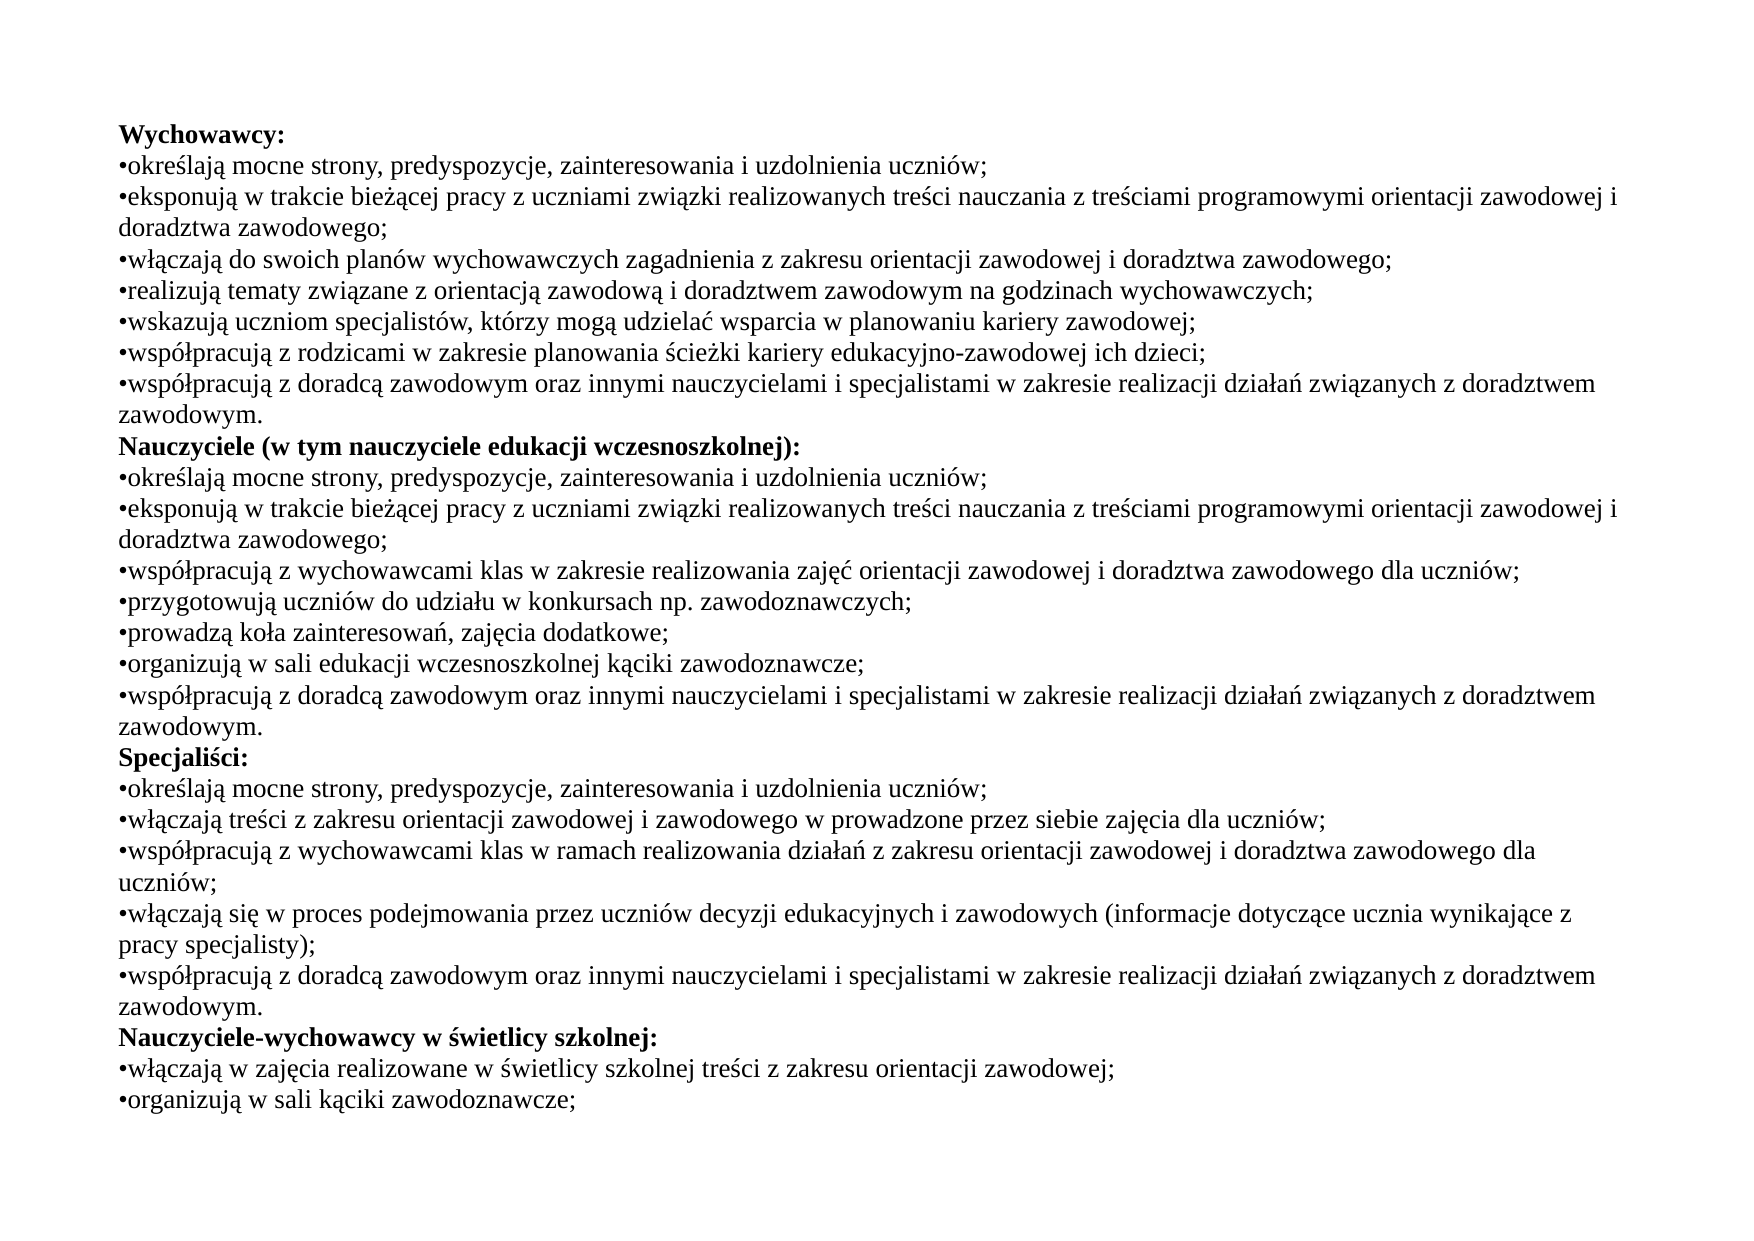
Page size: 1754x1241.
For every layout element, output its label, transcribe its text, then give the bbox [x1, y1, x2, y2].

text •realizują tematy związane z orientacją zawodową i doradztwem zawodowym na godzinach wychowawczych; [118, 274, 1636, 305]
text Nauczyciele (w tym nauczyciele edukacji wczesnoszkolnej): [118, 429, 1636, 461]
text •współpracują z doradcą zawodowym oraz innymi nauczycielami i specjalistami w zakresie realizacji działań związanych z doradztwem zawodowym. [118, 959, 1636, 1021]
text •przygotowują uczniów do udziału w konkursach np. zawodoznawczych; [118, 585, 1636, 616]
text Specjaliści: [118, 741, 1636, 772]
text •współpracują z wychowawcami klas w zakresie realizowania zajęć orientacji zawodowej i doradztwa zawodowego dla uczniów; [118, 554, 1636, 585]
text •eksponują w trakcie bieżącej pracy z uczniami związki realizowanych treści nauczania z treściami programowymi orientacji zawodowej i doradztwa zawodowego; [118, 180, 1636, 243]
text •organizują w sali edukacji wczesnoszkolnej kąciki zawodoznawcze; [118, 648, 1636, 679]
text •współpracują z doradcą zawodowym oraz innymi nauczycielami i specjalistami w zakresie realizacji działań związanych z doradztwem zawodowym. [118, 367, 1636, 429]
text •eksponują w trakcie bieżącej pracy z uczniami związki realizowanych treści nauczania z treściami programowymi orientacji zawodowej i doradztwa zawodowego; [118, 492, 1636, 554]
text •włączają treści z zakresu orientacji zawodowej i zawodowego w prowadzone przez siebie zajęcia dla uczniów; [118, 803, 1636, 834]
text •określają mocne strony, predyspozycje, zainteresowania i uzdolnienia uczniów; [118, 772, 1636, 803]
text •włączają w zajęcia realizowane w świetlicy szkolnej treści z zakresu orientacji zawodowej; [118, 1052, 1636, 1084]
text Nauczyciele-wychowawcy w świetlicy szkolnej: [118, 1021, 1636, 1052]
text •określają mocne strony, predyspozycje, zainteresowania i uzdolnienia uczniów; [118, 149, 1636, 180]
text •współpracują z rodzicami w zakresie planowania ścieżki kariery edukacyjno-zawodowej ich dzieci; [118, 336, 1636, 367]
text •włączają się w proces podejmowania przez uczniów decyzji edukacyjnych i zawodowych (informacje dotyczące ucznia wynikające z pracy specjalisty); [118, 897, 1636, 959]
text •współpracują z wychowawcami klas w ramach realizowania działań z zakresu orientacji zawodowej i doradztwa zawodowego dla uczniów; [118, 834, 1636, 897]
text Wychowawcy: [118, 118, 1636, 149]
text •współpracują z doradcą zawodowym oraz innymi nauczycielami i specjalistami w zakresie realizacji działań związanych z doradztwem zawodowym. [118, 679, 1636, 741]
text •prowadzą koła zainteresowań, zajęcia dodatkowe; [118, 616, 1636, 648]
text •włączają do swoich planów wychowawczych zagadnienia z zakresu orientacji zawodowej i doradztwa zawodowego; [118, 243, 1636, 274]
text •wskazują uczniom specjalistów, którzy mogą udzielać wsparcia w planowaniu kariery zawodowej; [118, 305, 1636, 336]
text •organizują w sali kąciki zawodoznawcze; [118, 1084, 1636, 1115]
text •określają mocne strony, predyspozycje, zainteresowania i uzdolnienia uczniów; [118, 461, 1636, 492]
